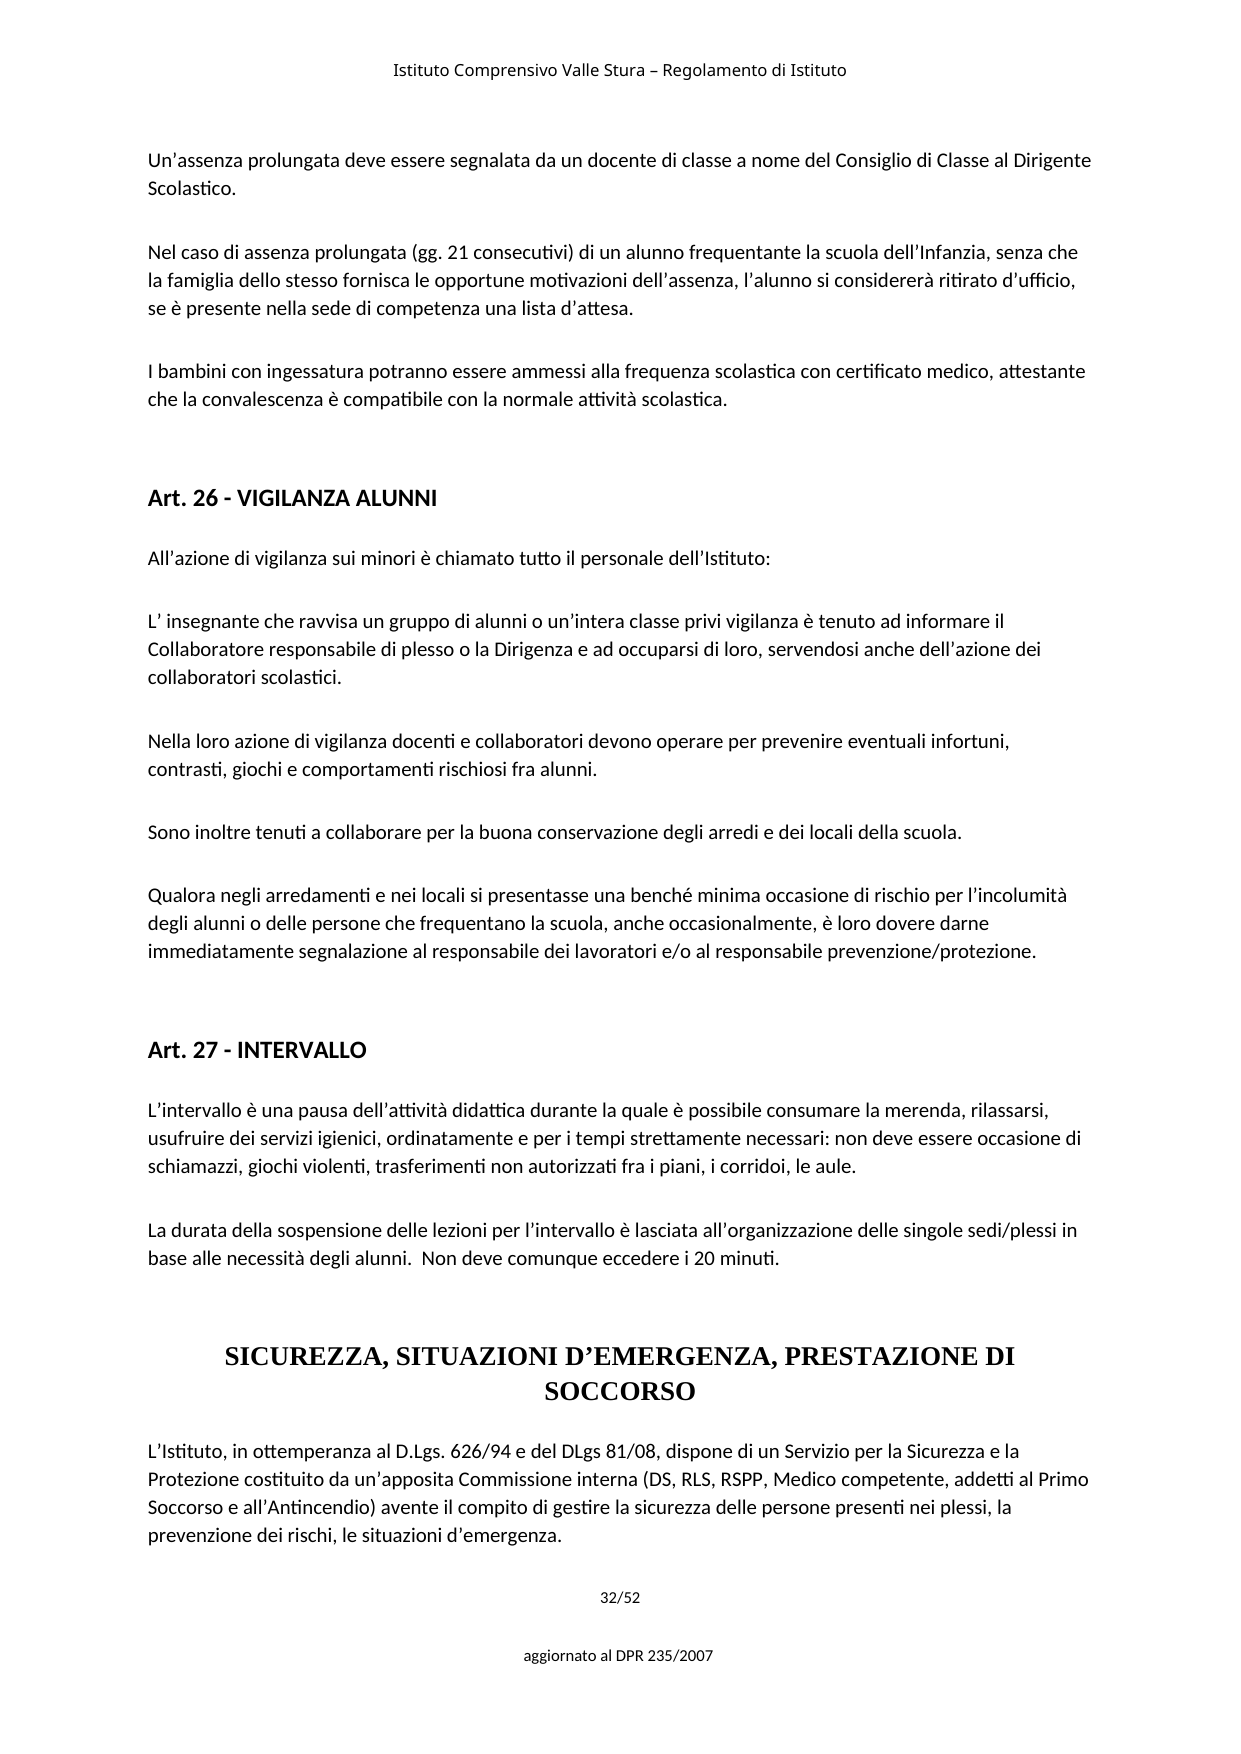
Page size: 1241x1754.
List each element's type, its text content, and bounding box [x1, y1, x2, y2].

subtitle SICUREZZA, SITUAZIONI D’EMERGENZA, PRESTAZIONE DI SOCCORSO [148, 1340, 1093, 1406]
text Qualora negli arredamenti e nei locali si presentasse una benché minima occasione di rischio per l’incolumità degli alunni o delle persone che frequentano la scuola, anche occasionalmente, è loro dovere darne immediatamente segnalazione al responsabile dei lavoratori e/o al responsabile prevenzione/protezione. [148, 882, 1093, 964]
subtitle Art. 27 - INTERVALLO [148, 1034, 1093, 1064]
text Nel caso di assenza prolungata (gg. 21 consecutivi) di un alunno frequentante la scuola dell’Infanzia, senza che la famiglia dello stesso fornisca le opportune motivazioni dell’assenza, l’alunno si considererà ritirato d’ufficio, se è presente nella sede di competenza una lista d’attesa. [148, 239, 1093, 320]
text L’intervallo è una pausa dell’attività didattica durante la quale è possibile consumare la merenda, rilassarsi, usufruire dei servizi igienici, ordinatamente e per i tempi strettamente necessari: non deve essere occasione di schiamazzi, giochi violenti, trasferimenti non autorizzati fra i piani, i corridoi, le aule. [148, 1098, 1093, 1179]
text Un’assenza prolungata deve essere segnalata da un docente di classe a nome del Consiglio di Classe al Dirigente Scolastico. [148, 148, 1093, 201]
text La durata della sospensione delle lezioni per l’intervallo è lasciata all’organizzazione delle singole sedi/plessi in base alle necessità degli alunni. Non deve comunque eccedere i 20 minuti. [148, 1217, 1093, 1270]
text L’ insegnante che ravvisa un gruppo di alunni o un’intera classe privi vigilanza è tenuto ad informare il Collaboratore responsabile di plesso o la Dirigenza e ad occuparsi di loro, servendosi anche dell’azione dei collaboratori scolastici. [148, 609, 1093, 690]
text All’azione di vigilanza sui minori è chiamato tutto il personale dell’Istituto: [148, 545, 1093, 571]
subtitle Art. 26 - VIGILANZA ALUNNI [148, 482, 1093, 512]
text Sono inoltre tenuti a collaborare per la buona conservazione degli arredi e dei locali della scuola. [148, 819, 1093, 844]
text L’Istituto, in ottemperanza al D.Lgs. 626/94 e del DLgs 81/08, dispone di un Servizio per la Sicurezza e la Protezione costituito da un’apposita Commissione interna (DS, RLS, RSPP, Medico competente, addetti al Primo Soccorso e all’Antincendio) avente il compito di gestire la sicurezza delle persone presenti nei plessi, la prevenzione dei rischi, le situazioni d’emergenza. [148, 1438, 1093, 1547]
text Nella loro azione di vigilanza docenti e collaboratori devono operare per prevenire eventuali infortuni, contrasti, giochi e comportamenti rischiosi fra alunni. [148, 728, 1093, 781]
text I bambini con ingessatura potranno essere ammessi alla frequenza scolastica con certificato medico, attestante che la convalescenza è compatibile con la normale attività scolastica. [148, 358, 1093, 411]
